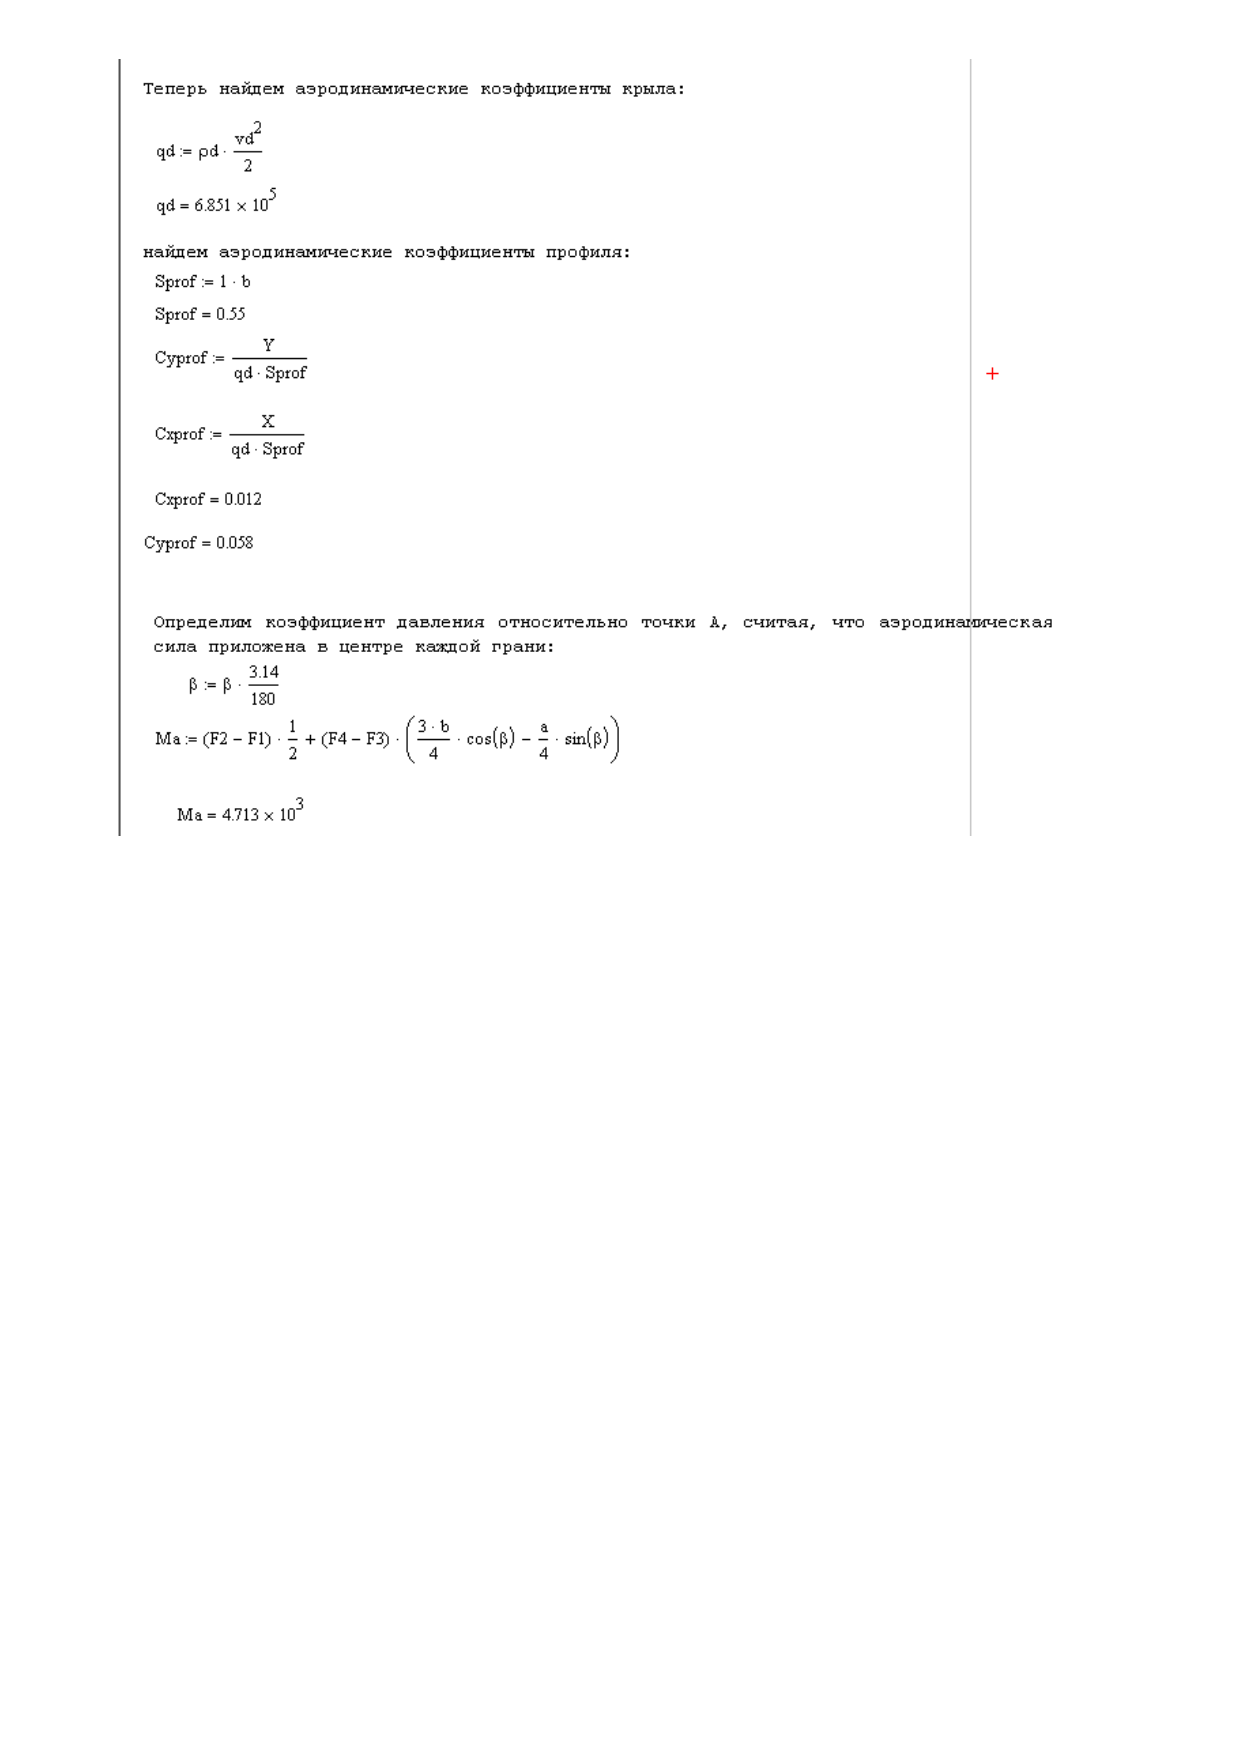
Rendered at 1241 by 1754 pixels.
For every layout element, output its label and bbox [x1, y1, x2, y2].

picture [118, 59, 1146, 836]
